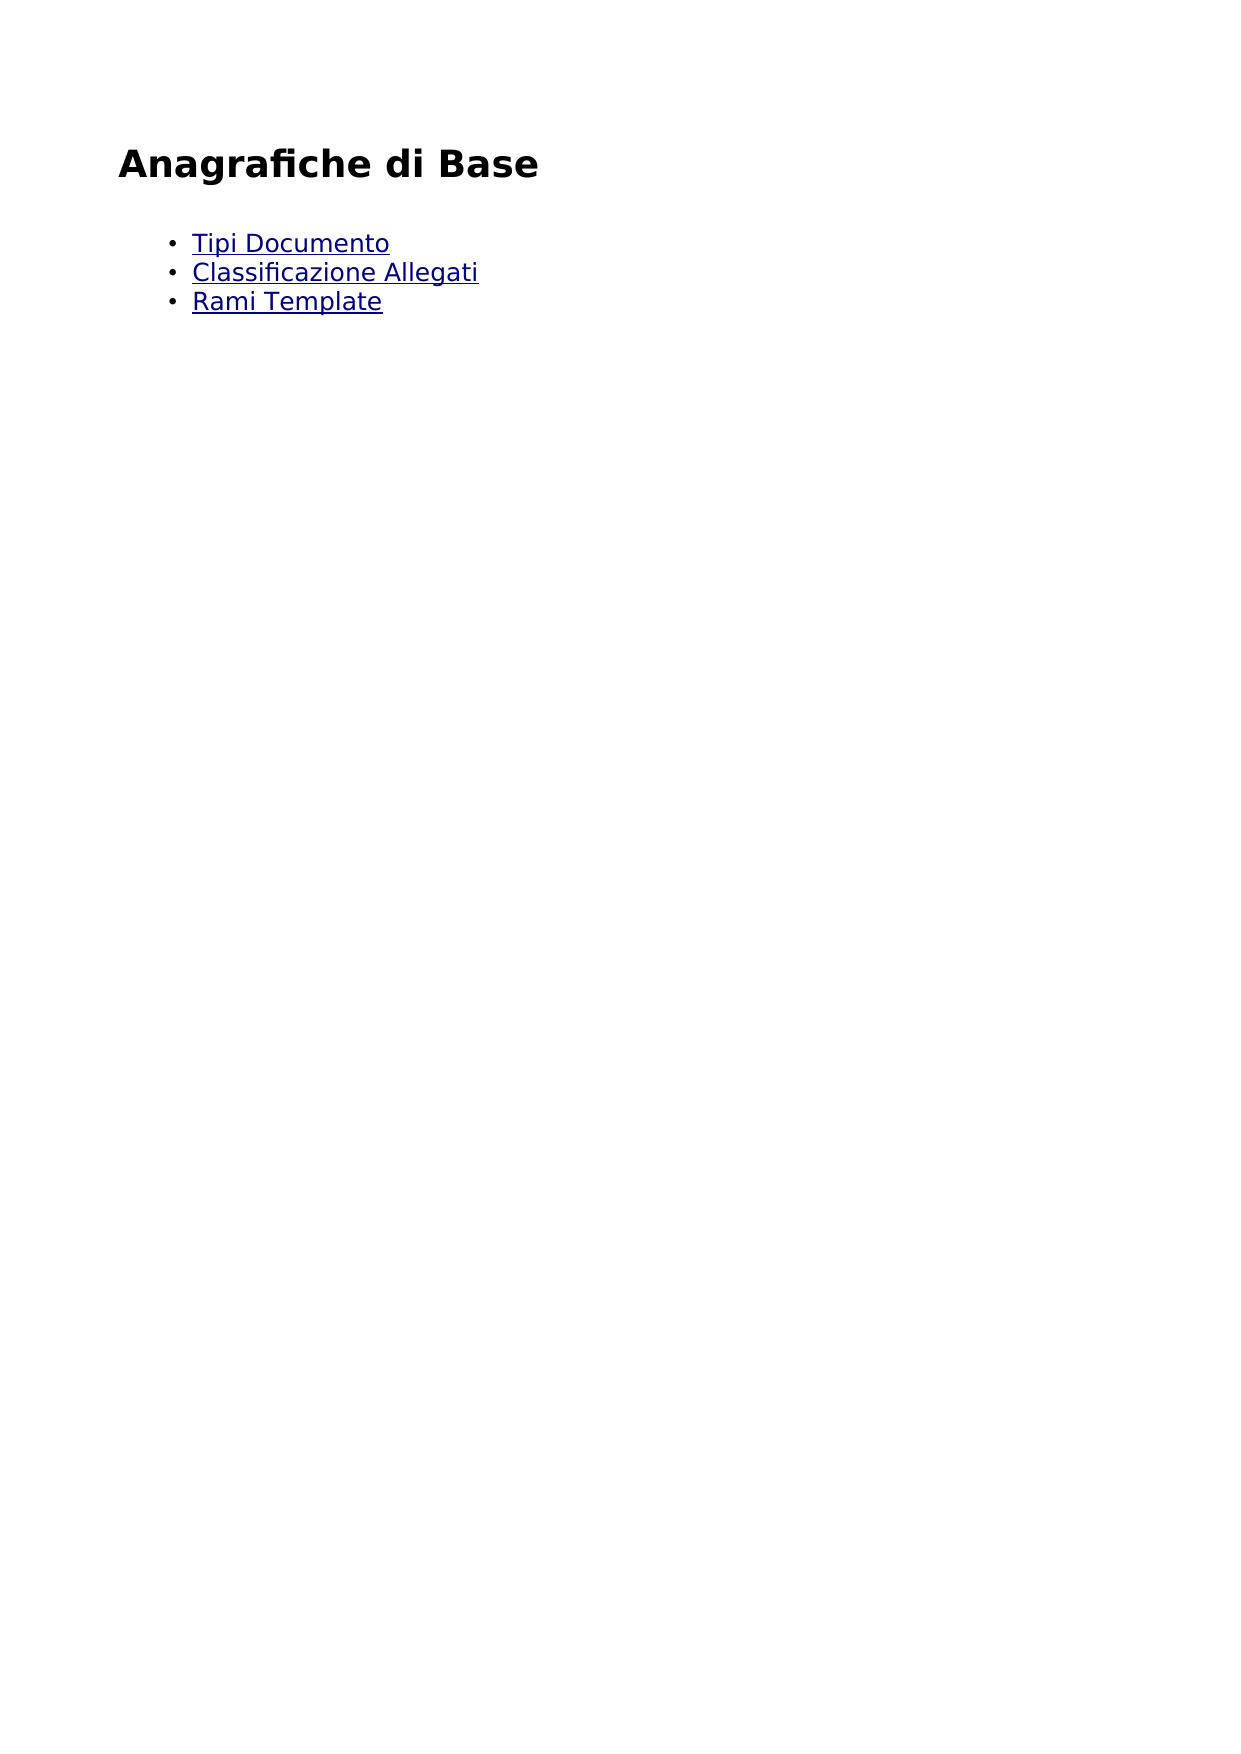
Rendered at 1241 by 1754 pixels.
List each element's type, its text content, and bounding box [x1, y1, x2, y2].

list Rami Template [177, 287, 1122, 316]
subtitle Anagrafiche di Base [118, 143, 1122, 187]
list Classificazione Allegati [177, 258, 1122, 287]
list Tipi Documento [177, 229, 1122, 258]
